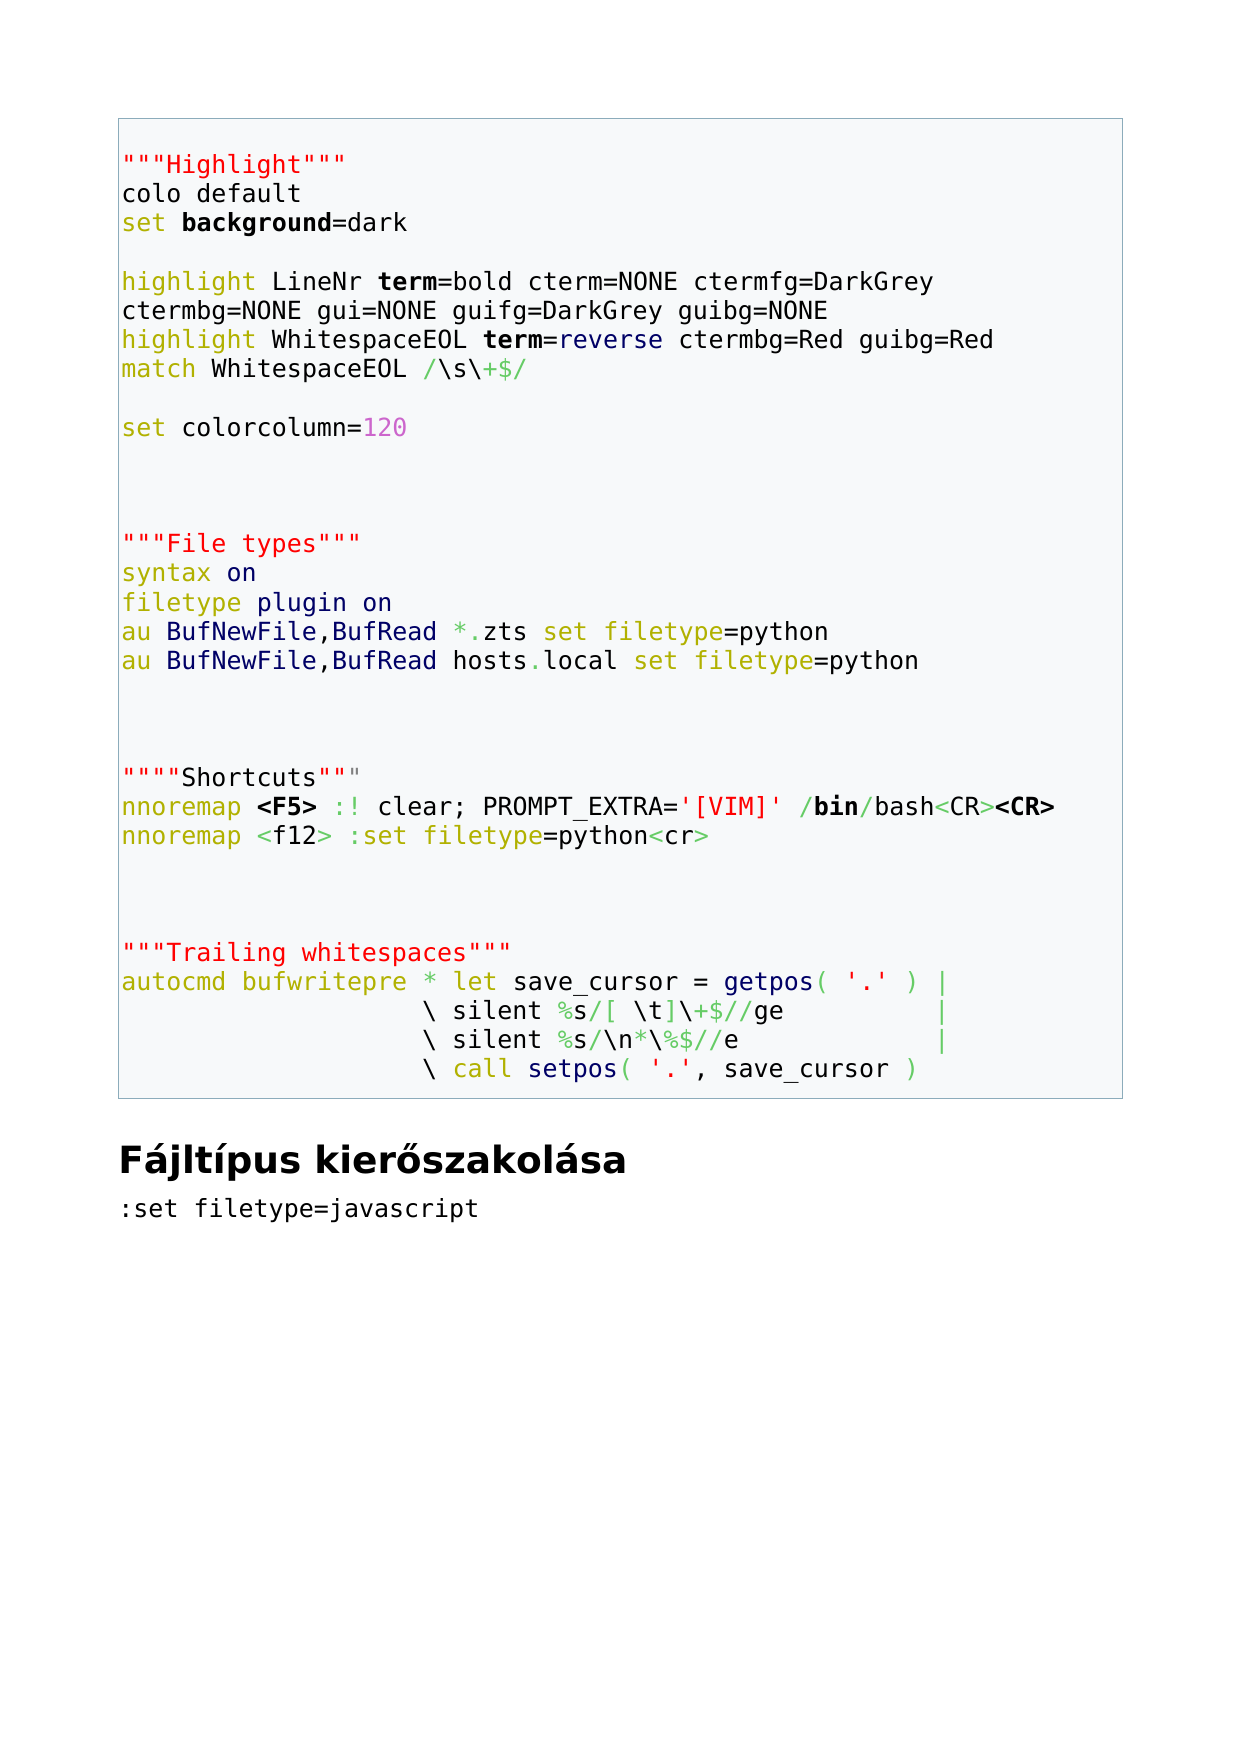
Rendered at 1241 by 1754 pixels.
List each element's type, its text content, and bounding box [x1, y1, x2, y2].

subtitle Fájltípus kierőszakolása [118, 1138, 1122, 1182]
table_header """Highlight""" colo default set background=dark highlight LineNr term=bold cterm=NONE ctermfg=DarkGrey ctermbg=NONE gui=NONE guifg=DarkGrey guibg=NONE highlight WhitespaceEOL term=reverse ctermbg=Red guibg=Red match WhitespaceEOL /\s\+$/ set colorcolumn=120 """File types""" syntax on filetype plugin on au BufNewFile,BufRead *.zts set filetype=python au BufNewFile,BufRead hosts.local set filetype=python """"Shortcuts""" nnoremap <F5> :! clear; PROMPT_EXTRA='[VIM]' /bin/bash<CR><CR> nnoremap <f12> :set filetype=python<cr> """Trailing whitespaces""" autocmd bufwritepre * let save_cursor = getpos( '.' ) | \ silent %s/[ \t]\+$//ge | \ silent %s/\n*\%$//e | \ call setpos( '.', save_cursor ) [119, 119, 1122, 1098]
text :set filetype=javascript [118, 1194, 1122, 1223]
